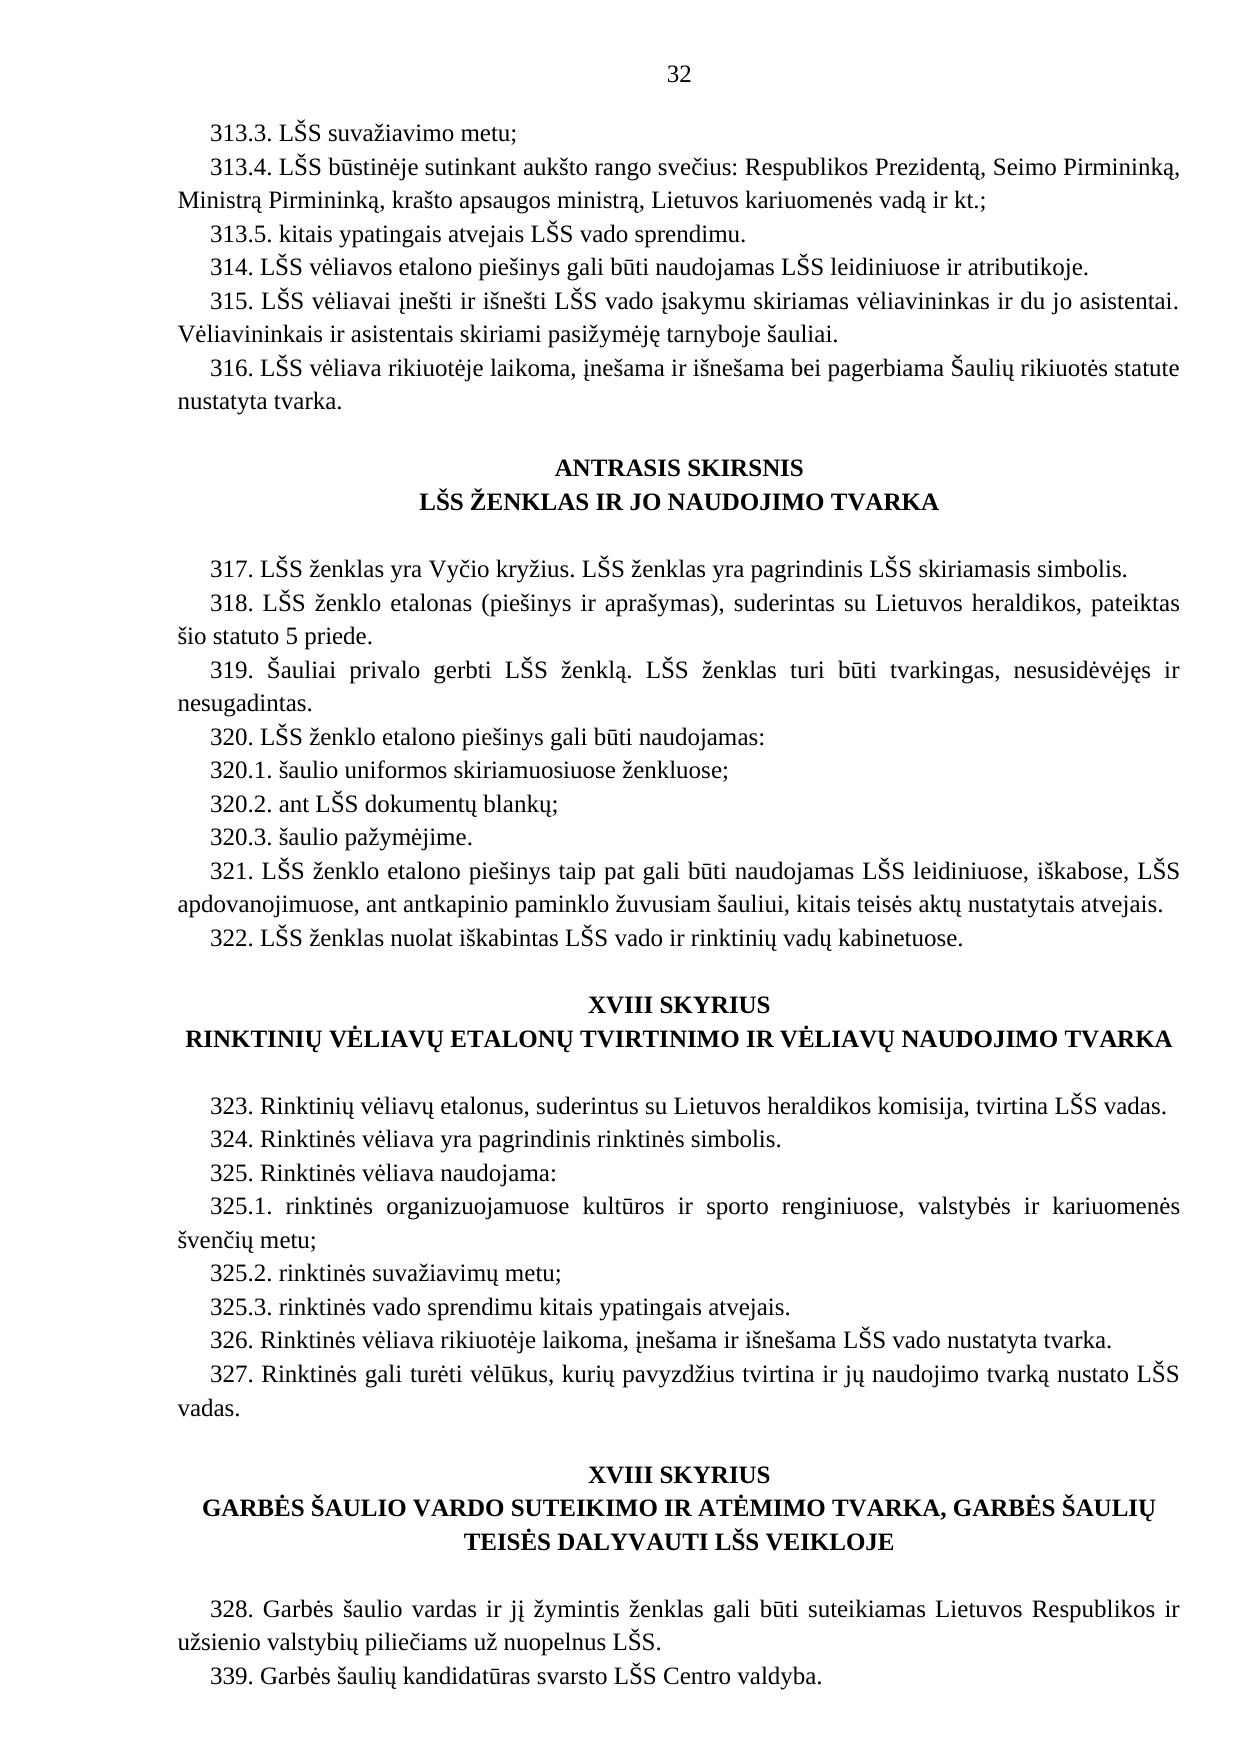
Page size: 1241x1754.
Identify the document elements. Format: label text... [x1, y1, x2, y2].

text XVIII SKYRIUS [177, 990, 1181, 1019]
text GARBĖS ŠAULIO VARDO SUTEIKIMO IR ATĖMIMO TVARKA, GARBĖS ŠAULIŲ TEISĖS DALYVAUTI LŠS VEIKLOJE [177, 1493, 1181, 1556]
text 318. LŠS ženklo etalonas (piešinys ir aprašymas), suderintas su Lietuvos heraldikos, pateiktas šio statuto 5 priede. [177, 588, 1181, 650]
text 326. Rinktinės vėliava rikiuotėje laikoma, įnešama ir išnešama LŠS vado nustatyta tvarka. [177, 1326, 1181, 1354]
text 322. LŠS ženklas nuolat iškabintas LŠS vado ir rinktinių vadų kabinetuose. [177, 923, 1181, 952]
text 317. LŠS ženklas yra Vyčio kryžius. LŠS ženklas yra pagrindinis LŠS skiriamasis simbolis. [177, 554, 1181, 583]
text 328. Garbės šaulio vardas ir jį žymintis ženklas gali būti suteikiamas Lietuvos Respublikos ir užsienio valstybių piliečiams už nuopelnus LŠS. [177, 1594, 1181, 1656]
text XVIII SKYRIUS [177, 1460, 1181, 1488]
text 325.3. rinktinės vado sprendimu kitais ypatingais atvejais. [177, 1292, 1181, 1321]
text 323. Rinktinių vėliavų etalonus, suderintus su Lietuvos heraldikos komisija, tvirtina LŠS vadas. [177, 1091, 1181, 1119]
text 313.4. LŠS būstinėje sutinkant aukšto rango svečius: Respublikos Prezidentą, Seimo Pirmininką, Ministrą Pirmininką, krašto apsaugos ministrą, Lietuvos kariuomenės vadą ir kt.; [177, 152, 1181, 214]
text ANTRASIS SKIRSNIS [177, 453, 1181, 482]
text 320.1. šaulio uniformos skiriamuosiuose ženkluose; [177, 755, 1181, 784]
text 339. Garbės šaulių kandidatūras svarsto LŠS Centro valdyba. [177, 1661, 1181, 1690]
text 313.5. kitais ypatingais atvejais LŠS vado sprendimu. [177, 219, 1181, 247]
text 327. Rinktinės gali turėti vėlūkus, kurių pavyzdžius tvirtina ir jų naudojimo tvarką nustato LŠS vadas. [177, 1359, 1181, 1421]
text 325. Rinktinės vėliava naudojama: [177, 1158, 1181, 1187]
text 315. LŠS vėliavai įnešti ir išnešti LŠS vado įsakymu skiriamas vėliavininkas ir du jo asistentai. Vėliavininkais ir asistentais skiriami pasižymėję tarnyboje šauliai. [177, 286, 1181, 348]
text 320.3. šaulio pažymėjime. [177, 822, 1181, 851]
text 325.1. rinktinės organizuojamuose kultūros ir sporto renginiuose, valstybės ir kariuomenės švenčių metu; [177, 1191, 1181, 1254]
text 316. LŠS vėliava rikiuotėje laikoma, įnešama ir išnešama bei pagerbiama Šaulių rikiuotės statute nustatyta tvarka. [177, 353, 1181, 415]
text 314. LŠS vėliavos etalono piešinys gali būti naudojamas LŠS leidiniuose ir atributikoje. [177, 252, 1181, 281]
text 321. LŠS ženklo etalono piešinys taip pat gali būti naudojamas LŠS leidiniuose, iškabose, LŠS apdovanojimuose, ant antkapinio paminklo žuvusiam šauliui, kitais teisės aktų nustatytais atvejais. [177, 856, 1181, 918]
text 319. Šauliai privalo gerbti LŠS ženklą. LŠS ženklas turi būti tvarkingas, nesusidėvėjęs ir nesugadintas. [177, 655, 1181, 717]
text 324. Rinktinės vėliava yra pagrindinis rinktinės simbolis. [177, 1124, 1181, 1153]
text LŠS ŽENKLAS IR JO NAUDOJIMO TVARKA [177, 487, 1181, 516]
text 313.3. LŠS suvažiavimo metu; [177, 118, 1181, 147]
text RINKTINIŲ VĖLIAVŲ ETALONŲ TVIRTINIMO IR VĖLIAVŲ NAUDOJIMO TVARKA [177, 1024, 1181, 1052]
text 320.2. ant LŠS dokumentų blankų; [177, 789, 1181, 818]
text 320. LŠS ženklo etalono piešinys gali būti naudojamas: [177, 722, 1181, 751]
text 325.2. rinktinės suvažiavimų metu; [177, 1258, 1181, 1287]
